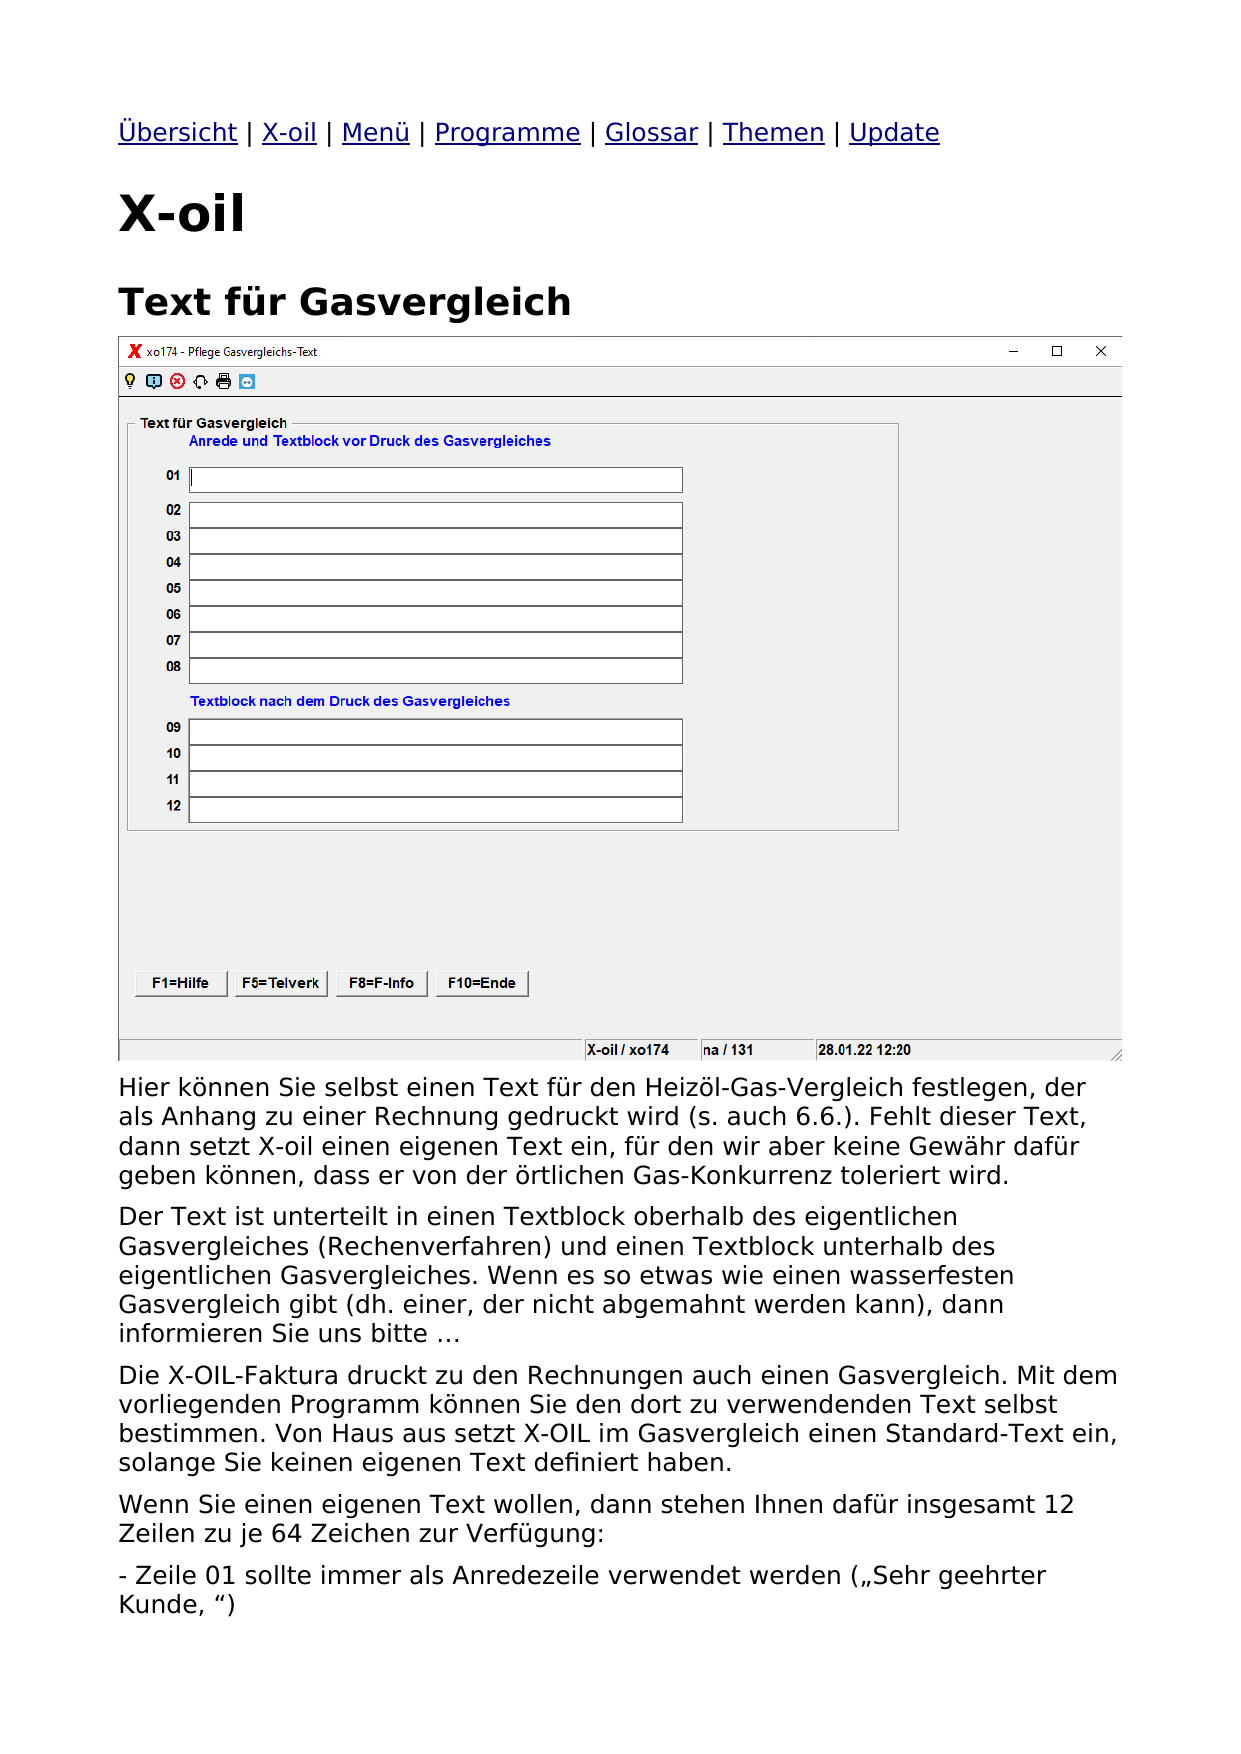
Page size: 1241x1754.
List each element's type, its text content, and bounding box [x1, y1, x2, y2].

subtitle Text für Gasvergleich [118, 281, 1122, 324]
text - Zeile 01 sollte immer als Anredezeile verwendet werden („Sehr geehrter Kunde, “) [118, 1561, 1122, 1619]
text Übersicht | X-oil | Menü | Programme | Glossar | Themen | Update [118, 118, 1122, 147]
text Der Text ist unterteilt in einen Textblock oberhalb des eigentlichen Gasvergleiches (Rechenverfahren) und einen Textblock unterhalb des eigentlichen Gasvergleiches. Wenn es so etwas wie einen wasserfesten Gasvergleich gibt (dh. einer, der nicht abgemahnt werden kann), dann informieren Sie uns bitte … [118, 1203, 1122, 1348]
text Hier können Sie selbst einen Text für den Heizöl-Gas-Vergleich festlegen, der als Anhang zu einer Rechnung gedruckt wird (s. auch 6.6.). Fehlt dieser Text, dann setzt X-oil einen eigenen Text ein, für den wir aber keine Gewähr dafür geben können, dass er von der örtlichen Gas-Konkurrenz toleriert wird. [118, 1073, 1122, 1190]
text Wenn Sie einen eigenen Text wollen, dann stehen Ihnen dafür insgesamt 12 Zeilen zu je 64 Zeichen zur Verfügung: [118, 1490, 1122, 1548]
picture [118, 336, 1123, 1061]
text Die X-OIL-Faktura druckt zu den Rechnungen auch einen Gasvergleich. Mit dem vorliegenden Programm können Sie den dort zu verwendenden Text selbst bestimmen. Von Haus aus setzt X-OIL im Gasvergleich einen Standard-Text ein, solange Sie keinen eigenen Text definiert haben. [118, 1361, 1122, 1478]
subtitle X-oil [118, 185, 1122, 243]
